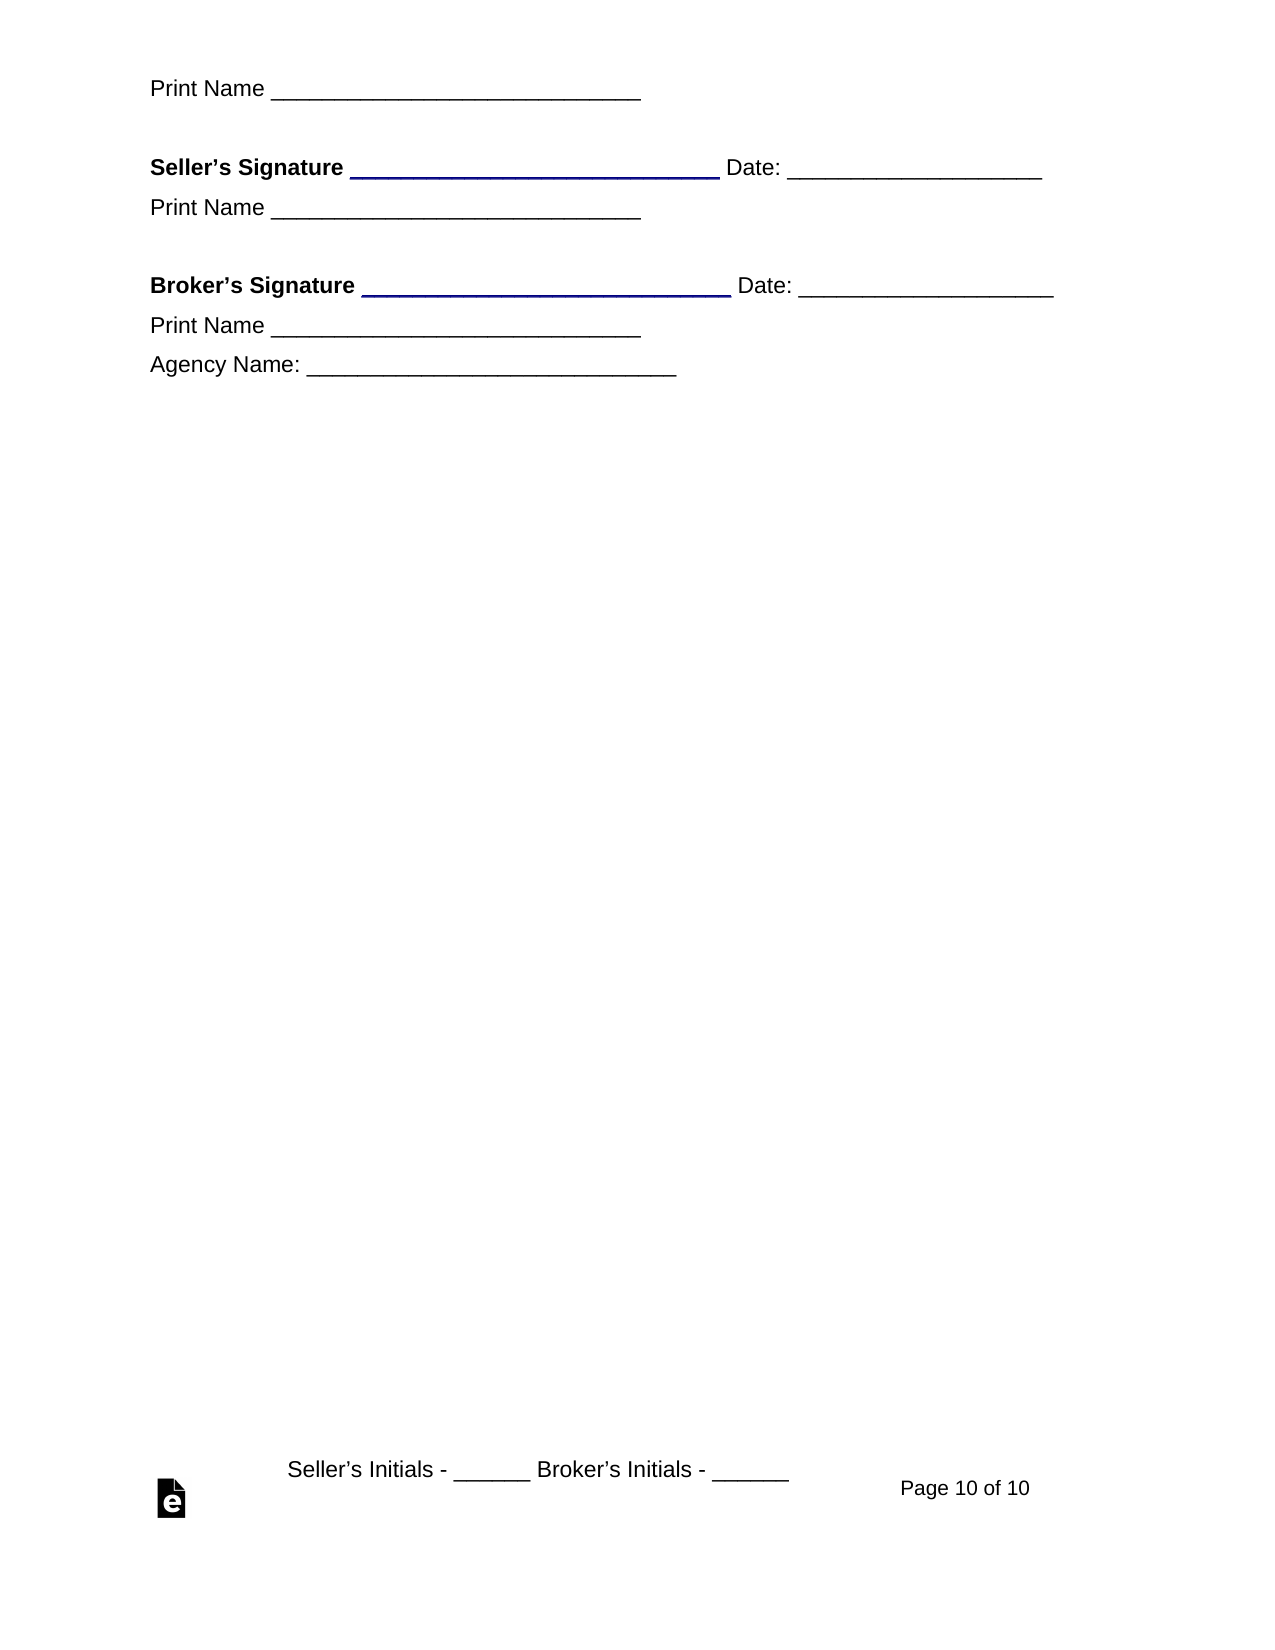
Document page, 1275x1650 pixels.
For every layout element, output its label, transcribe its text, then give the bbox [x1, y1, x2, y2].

text Agency Name: _____________________________ [150, 351, 1125, 378]
text Broker’s Signature _____________________________ Date: ____________________ [150, 272, 1125, 299]
text Seller’s Signature _____________________________ Date: ____________________ [150, 154, 1125, 180]
text Print Name _____________________________ [150, 312, 1125, 338]
text Print Name _____________________________ [150, 75, 1125, 101]
text Print Name _____________________________ [150, 193, 1125, 220]
